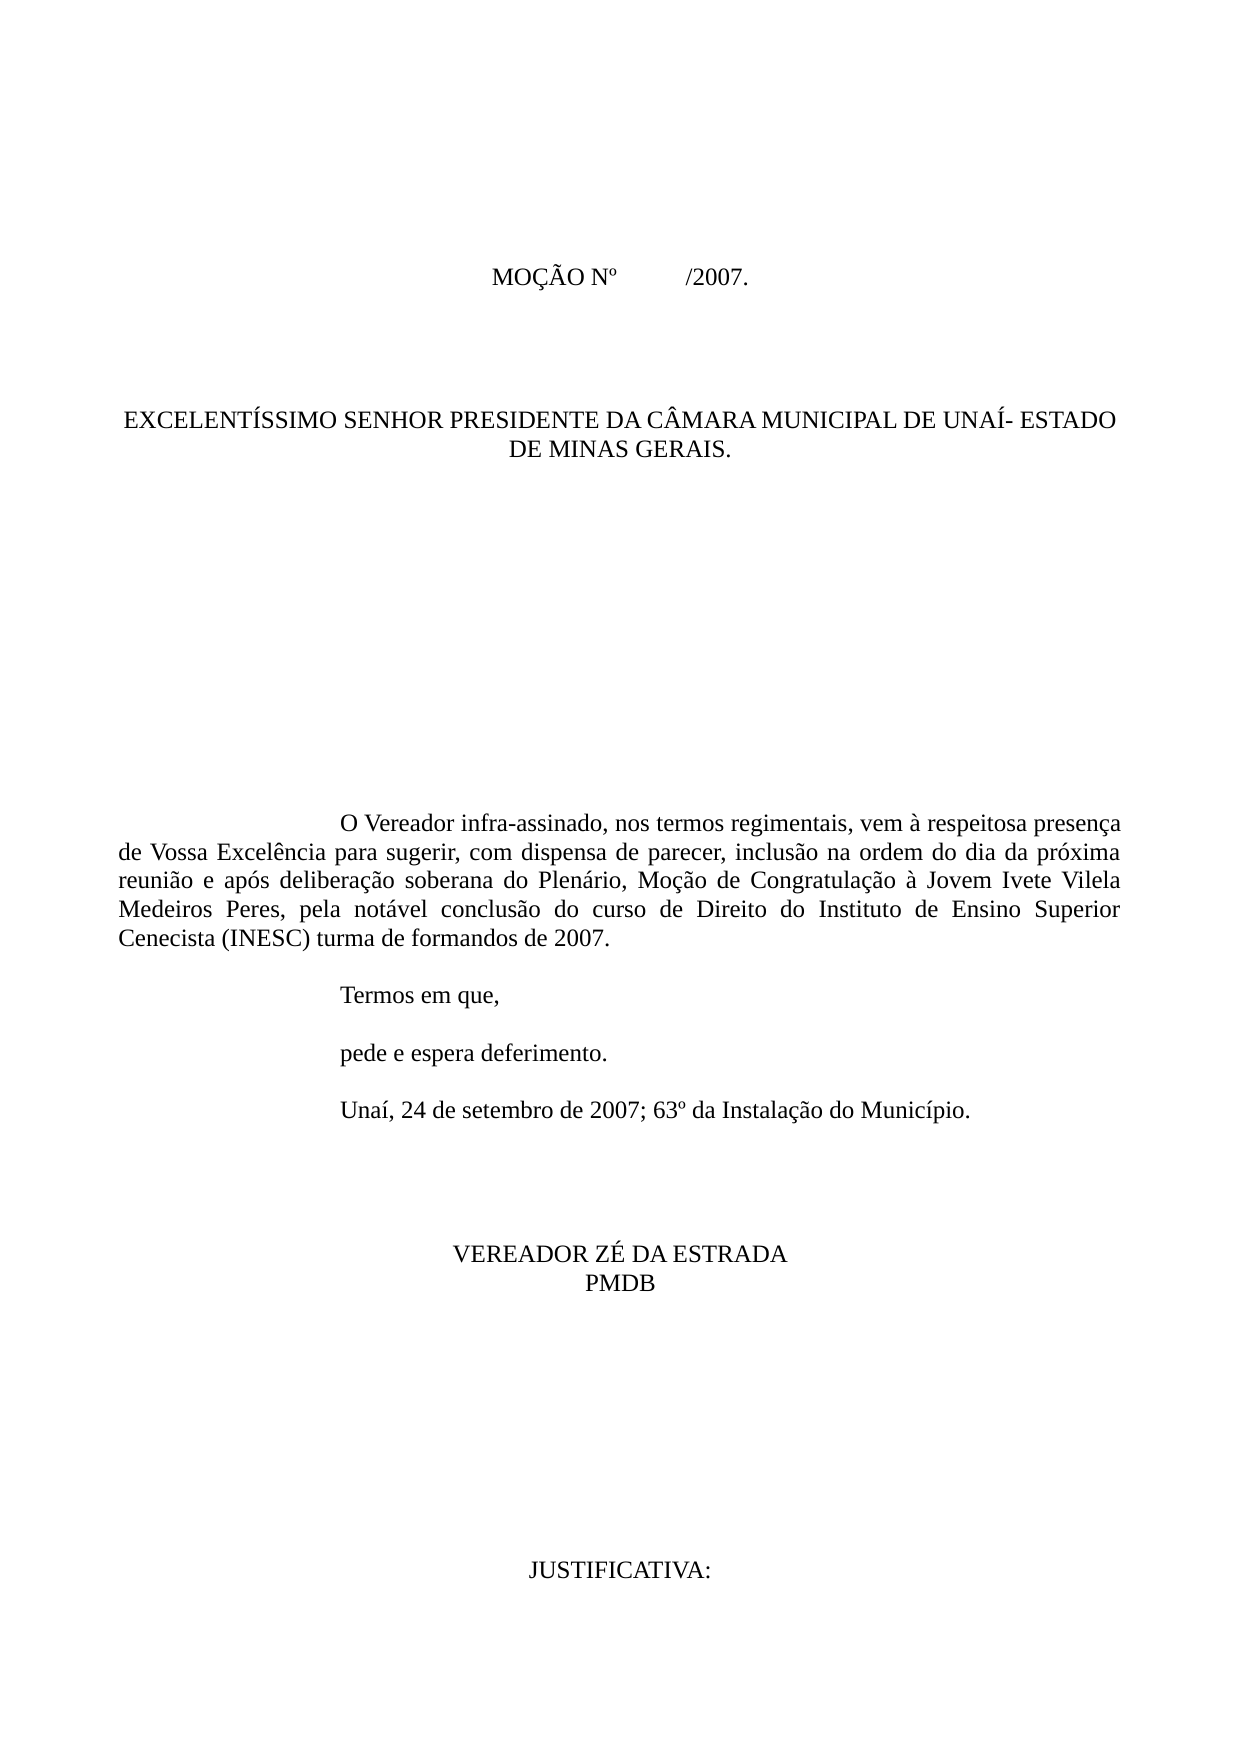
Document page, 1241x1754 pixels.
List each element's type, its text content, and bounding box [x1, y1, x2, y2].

text pede e espera deferimento. [118, 1038, 1122, 1067]
text Unaí, 24 de setembro de 2007; 63º da Instalação do Município. [118, 1096, 1122, 1124]
text PMDB [118, 1268, 1122, 1297]
text MOÇÃO Nº /2007. [118, 262, 1122, 291]
text JUSTIFICATIVA: [118, 1556, 1122, 1584]
text VEREADOR ZÉ DA ESTRADA [118, 1239, 1122, 1268]
text Termos em que, [118, 981, 1122, 1009]
text EXCELENTÍSSIMO SENHOR PRESIDENTE DA CÂMARA MUNICIPAL DE UNAÍ- ESTADO DE MINAS GERAIS. [118, 406, 1122, 463]
text O Vereador infra-assinado, nos termos regimentais, vem à respeitosa presença de Vossa Excelência para sugerir, com dispensa de parecer, inclusão na ordem do dia da próxima reunião e após deliberação soberana do Plenário, Moção de Congratulação à Jovem Ivete Vilela Medeiros Peres, pela notável conclusão do curso de Direito do Instituto de Ensino Superior Cenecista (INESC) turma de formandos de 2007. [118, 808, 1122, 952]
